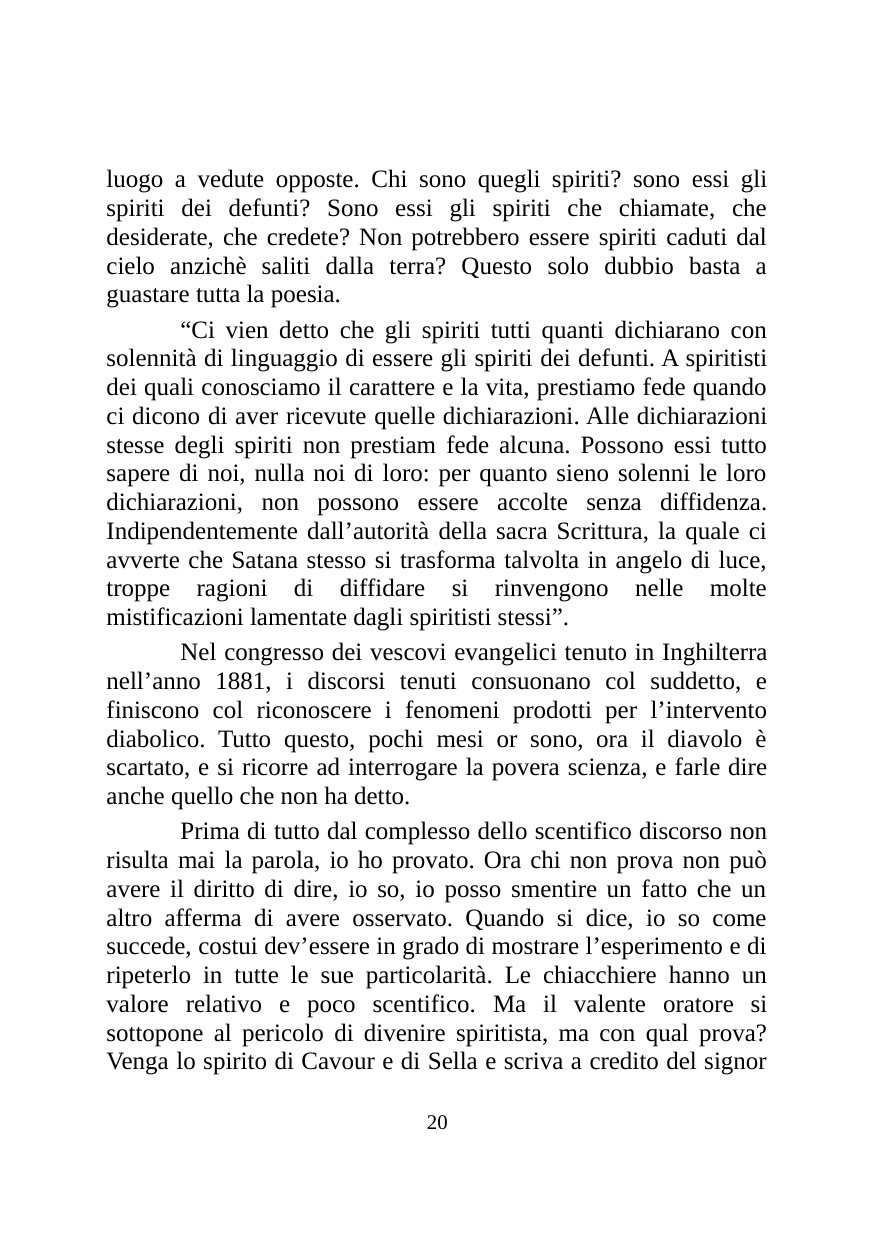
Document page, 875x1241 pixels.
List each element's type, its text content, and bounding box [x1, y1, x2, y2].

text “Ci vien detto che gli spiriti tutti quanti dichiarano con solennità di linguaggio di essere gli spiriti dei defunti. A spiritisti dei quali conosciamo il carattere e la vita, prestiamo fede quando ci dicono di aver ricevute quelle dichiarazioni. Alle dichiarazioni stesse degli spiriti non prestiam fede alcuna. Possono essi tutto sapere di noi, nulla noi di loro: per quanto sieno solenni le loro dichiarazioni, non possono essere accolte senza diffidenza. Indipendentemente dall’autorità della sacra Scrittura, la quale ci avverte che Satana stesso si trasforma talvolta in angelo di luce, troppe ragioni di diffidare si rinvengono nelle molte mistificazioni lamentate dagli spiritisti stessi”. [106, 315, 768, 631]
text Prima di tutto dal complesso dello scentifico discorso non risulta mai la parola, io ho provato. Ora chi non prova non può avere il diritto di dire, io so, io posso smentire un fatto che un altro afferma di avere osservato. Quando si dice, io so come succede, costui dev’essere in grado di mostrare l’esperimento e di ripeterlo in tutte le sue particolarità. Le chiacchiere hanno un valore relativo e poco scentifico. Ma il valente oratore si sottopone al pericolo di divenire spiritista, ma con qual prova? Venga lo spirito di Cavour e di Sella e scriva a credito del signor [106, 816, 768, 1075]
text Nel congresso dei vescovi evangelici tenuto in Inghilterra nell’anno 1881, i discorsi tenuti consuonano col suddetto, e finiscono col riconoscere i fenomeni prodotti per l’intervento diabolico. Tutto questo, pochi mesi or sono, ora il diavolo è scartato, e si ricorre ad interrogare la povera scienza, e farle dire anche quello che non ha detto. [106, 637, 768, 810]
text luogo a vedute opposte. Chi sono quegli spiriti? sono essi gli spiriti dei defunti? Sono essi gli spiriti che chiamate, che desiderate, che credete? Non potrebbero essere spiriti caduti dal cielo anzichè saliti dalla terra? Questo solo dubbio basta a guastare tutta la poesia. [106, 164, 768, 308]
